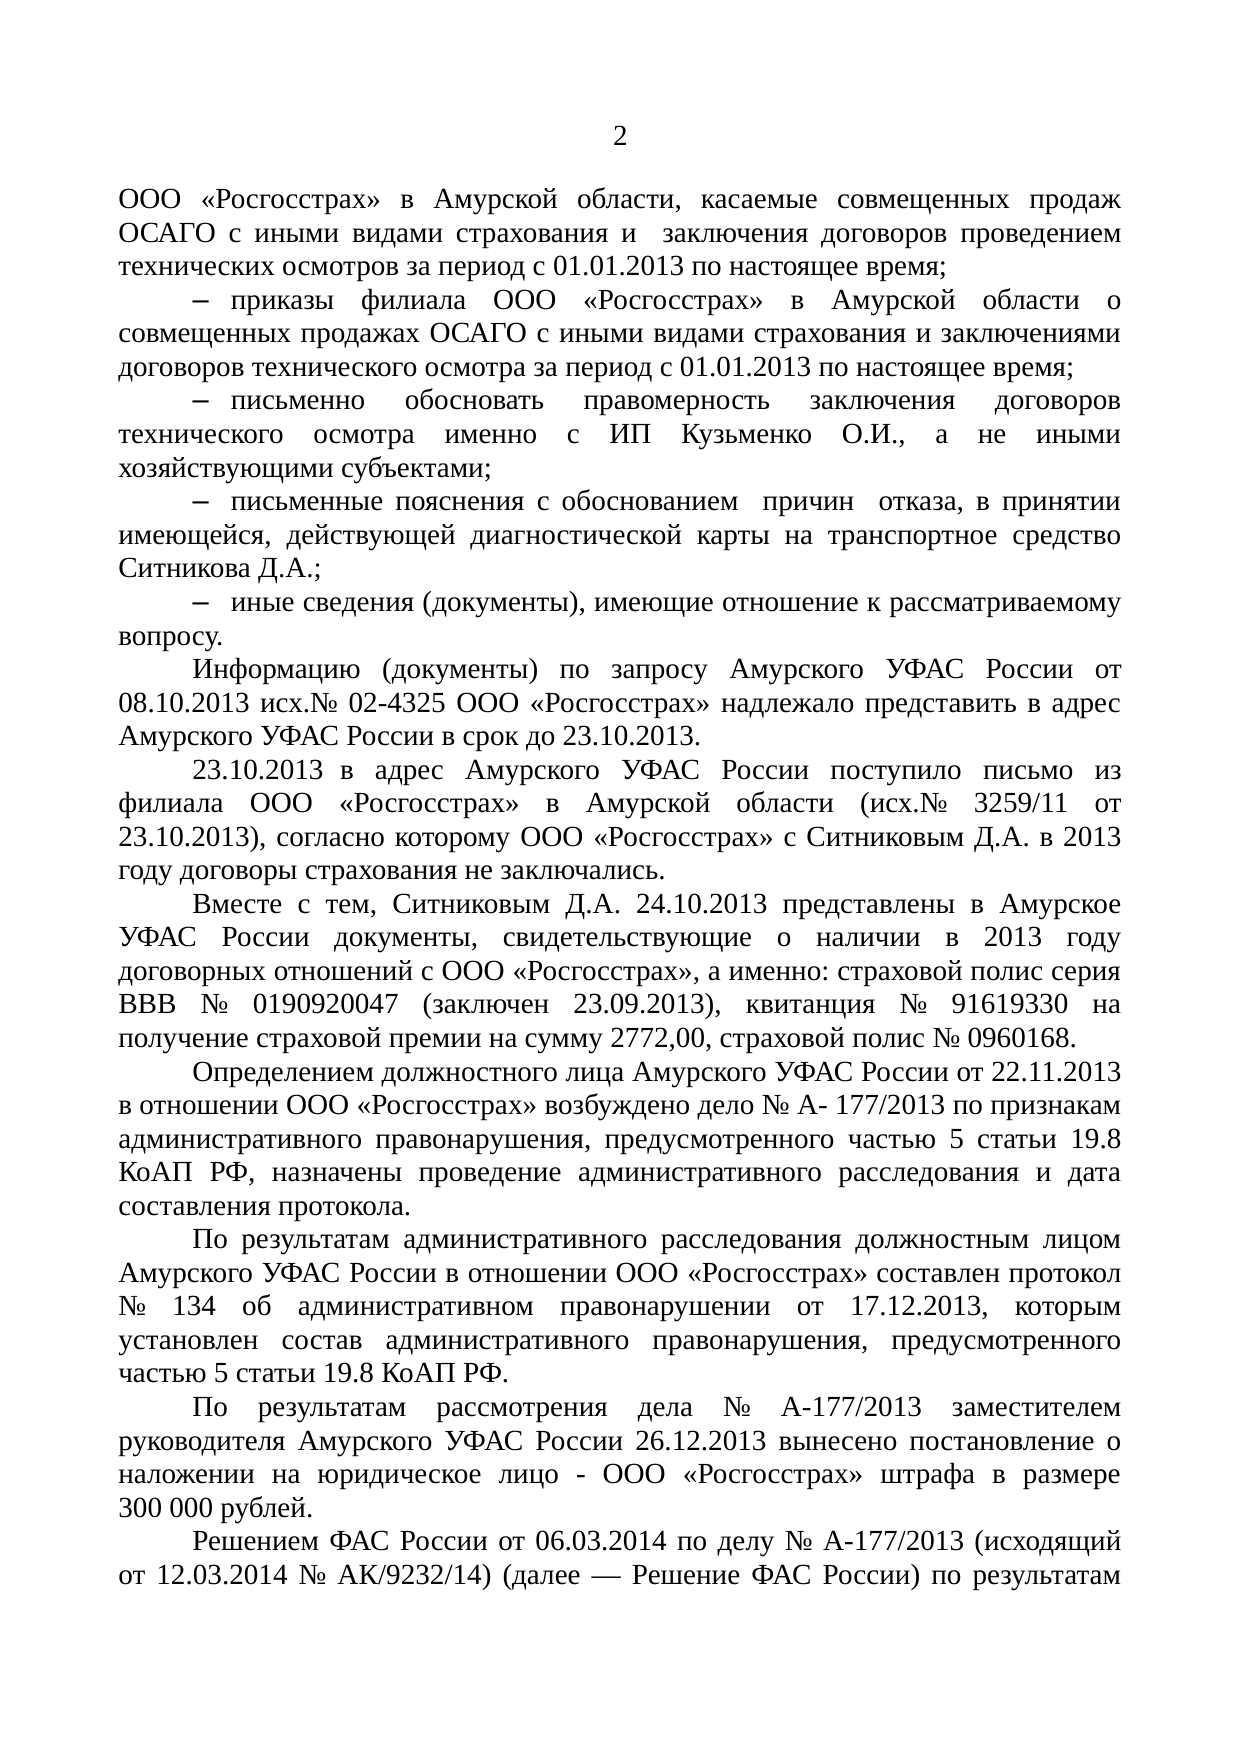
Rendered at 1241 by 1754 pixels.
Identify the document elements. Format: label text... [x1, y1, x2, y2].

text Определением должностного лица Амурского УФАС России от 22.11.2013 в отношении ООО «Росгосстрах» возбуждено дело № А- 177/2013 по признакам административного правонарушения, предусмотренного частью 5 статьи 19.8 КоАП РФ, назначены проведение административного расследования и дата составления протокола. [118, 1054, 1122, 1221]
text Вместе с тем, Ситниковым Д.А. 24.10.2013 представлены в Амурское УФАС России документы, свидетельствующие о наличии в 2013 году договорных отношений с ООО «Росгосстрах», а именно: страховой полис серия ВВВ № 0190920047 (заключен 23.09.2013), квитанция № 91619330 на получение страховой премии на сумму 2772,00, страховой полис № 0960168. [118, 886, 1122, 1054]
text Информацию (документы) по запросу Амурского УФАС России от 08.10.2013 исх.№ 02-4325 ООО «Росгосстрах» надлежало представить в адрес Амурского УФАС России в срок до 23.10.2013. [118, 651, 1122, 752]
list ООО «Росгосстрах» в Амурской области, касаемые совмещенных продаж ОСАГО с иными видами страхования и заключения договоров проведением технических осмотров за период с 01.01.2013 по настоящее время; [118, 181, 1122, 282]
list иные сведения (документы), имеющие отношение к рассматриваемому вопросу. [118, 584, 1122, 651]
list письменно обосновать правомерность заключения договоров технического осмотра именно с ИП Кузьменко О.И., а не иными хозяйствующими субъектами; [118, 382, 1122, 483]
list письменные пояснения с обоснованием причин отказа, в принятии имеющейся, действующей диагностической карты на транспортное средство Ситникова Д.А.; [118, 483, 1122, 584]
text По результатам рассмотрения дела № А-177/2013 заместителем руководителя Амурского УФАС России 26.12.2013 вынесено постановление о наложении на юридическое лицо - ООО «Росгосстрах» штрафа в размере 300 000 рублей. [118, 1389, 1122, 1523]
text Решением ФАС России от 06.03.2014 по делу № А-177/2013 (исходящий от 12.03.2014 № АК/9232/14) (далее — Решение ФАС России) по результатам [118, 1523, 1122, 1590]
text 23.10.2013 в адрес Амурского УФАС России поступило письмо из филиала ООО «Росгосстрах» в Амурской области (исх.№ 3259/11 от 23.10.2013), согласно которому ООО «Росгосстрах» с Ситниковым Д.А. в 2013 году договоры страхования не заключались. [118, 752, 1122, 886]
text По результатам административного расследования должностным лицом Амурского УФАС России в отношении ООО «Росгосстрах» составлен протокол № 134 об административном правонарушении от 17.12.2013, которым установлен состав административного правонарушения, предусмотренного частью 5 статьи 19.8 КоАП РФ. [118, 1221, 1122, 1389]
list приказы филиала ООО «Росгосстрах» в Амурской области о совмещенных продажах ОСАГО с иными видами страхования и заключениями договоров технического осмотра за период с 01.01.2013 по настоящее время; [118, 282, 1122, 382]
